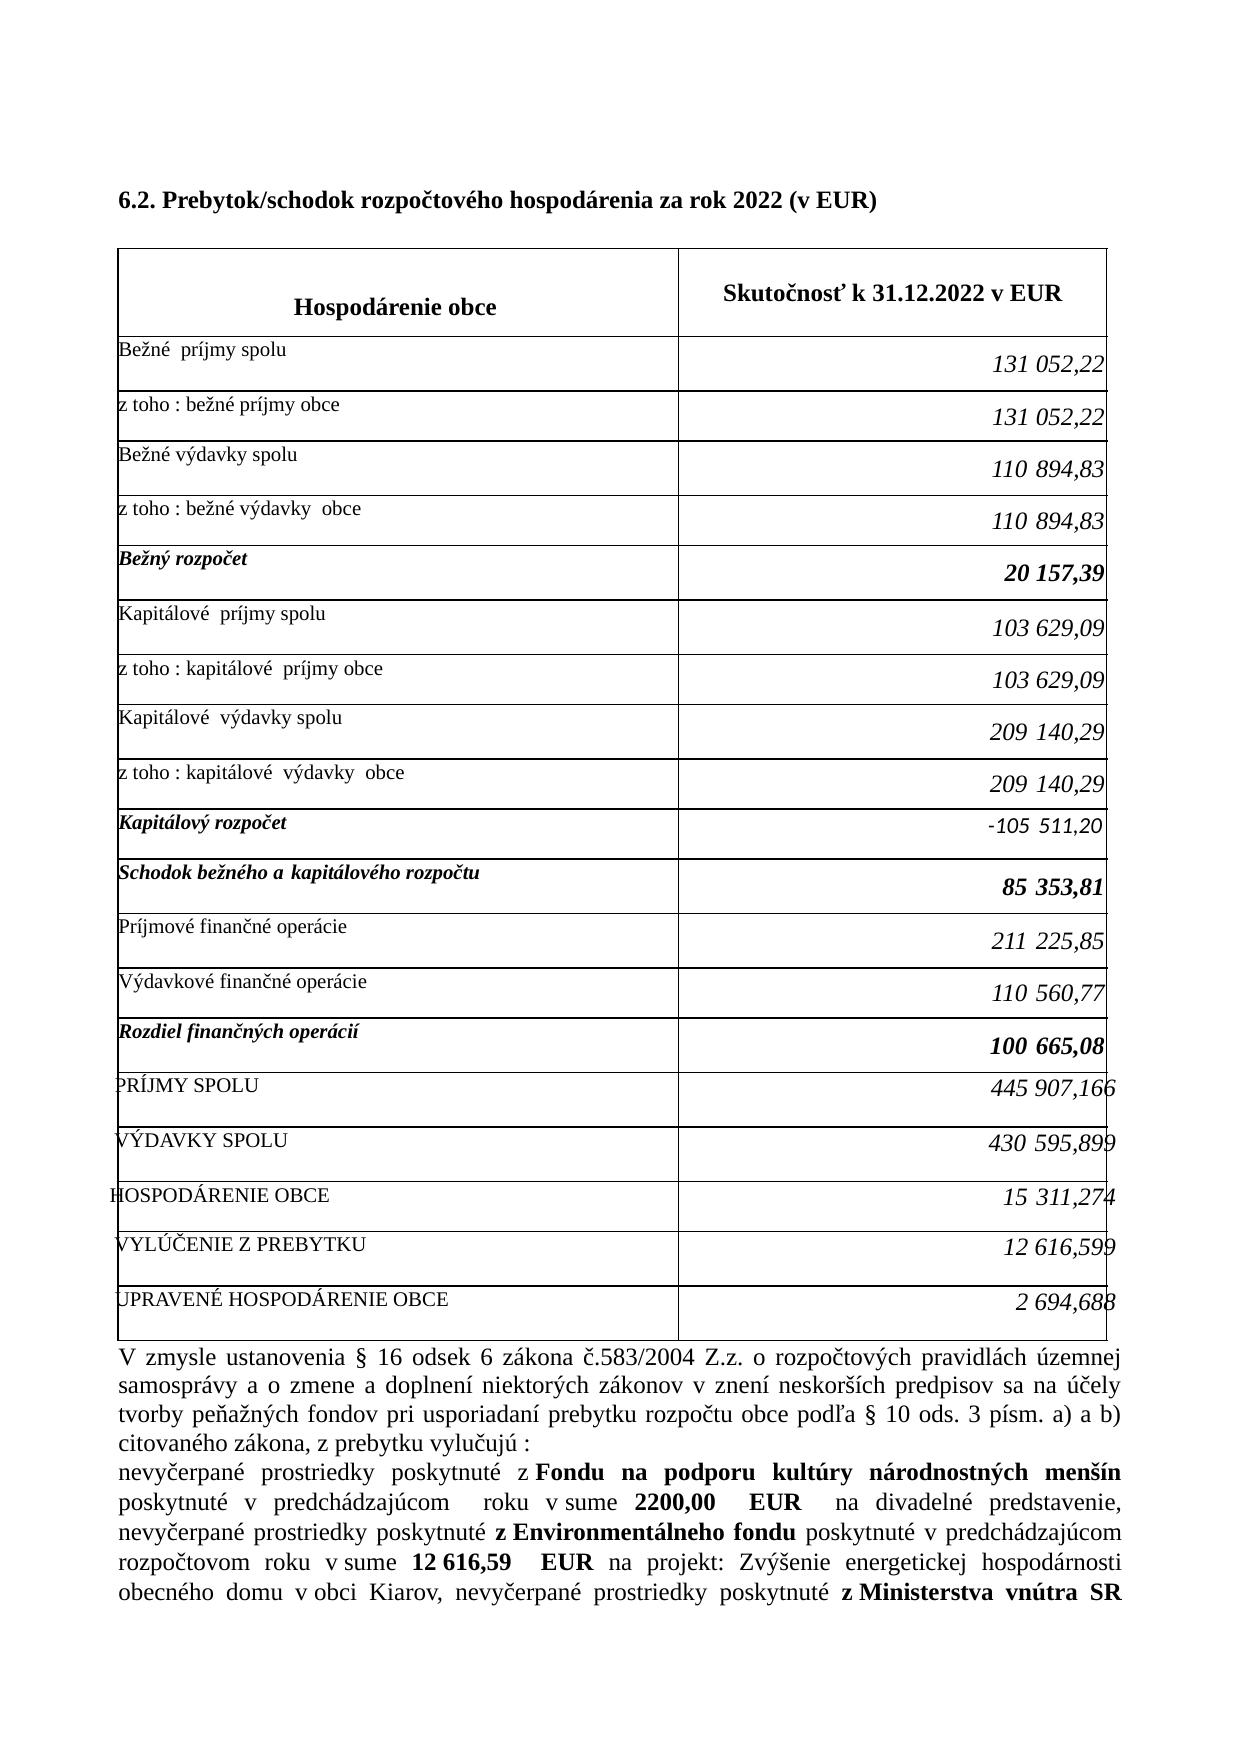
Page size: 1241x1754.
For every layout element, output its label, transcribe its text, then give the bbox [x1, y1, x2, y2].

table_cell 131 052,22 [679, 392, 1106, 440]
table_cell 209 140,29 [679, 705, 1106, 758]
text nevyčerpané prostriedky poskytnuté z Fondu na podporu kultúry národnostných menšín poskytnuté v predchádzajúcom roku v sume 2200,00 EUR na divadelné predstavenie, nevyčerpané prostriedky poskytnuté z Environmentálneho fondu poskytnuté v predchádzajúcom rozpočtovom roku v sume 12 616,59 EUR na projekt: Zvýšenie energetickej hospodárnosti obecného domu v obci Kiarov, nevyčerpané prostriedky poskytnuté z Ministerstva vnútra SR [118, 1457, 1122, 1606]
table_cell 445 907,166 [679, 1073, 1106, 1126]
table_cell 12 616,599 [679, 1232, 1106, 1285]
table_cell z toho : kapitálové príjmy obce [119, 655, 678, 703]
table_header Hospodárenie obce [119, 249, 678, 336]
table_cell 430 595,899 [679, 1128, 1106, 1181]
table_cell 103 629,09 [679, 601, 1106, 654]
table_cell 110 894,83 [679, 442, 1106, 494]
table_cell Rozdiel finančných operácií [119, 1019, 678, 1072]
table_cell 110 560,77 [679, 969, 1106, 1017]
table_cell 100 665,08 [679, 1019, 1106, 1072]
table_cell PRÍJMY SPOLU [119, 1073, 678, 1126]
table_cell 103 629,09 [679, 655, 1106, 703]
table_cell Kapitálové výdavky spolu [119, 705, 678, 758]
text 6.2. Prebytok/schodok rozpočtového hospodárenia za rok 2022 (v EUR) [118, 185, 1122, 214]
table_cell Výdavkové finančné operácie [119, 969, 678, 1017]
table_cell Bežné výdavky spolu [119, 442, 678, 494]
table_cell z toho : kapitálové výdavky obce [119, 760, 678, 808]
table_cell 15 311,274 [679, 1182, 1106, 1231]
table_cell Vylúčenie z prebytku [119, 1232, 678, 1285]
table_cell z toho : bežné výdavky obce [119, 496, 678, 544]
table_header Skutočnosť k 31.12.2022 v EUR [679, 249, 1106, 336]
table_cell Schodok bežného a kapitálového rozpočtu [119, 860, 678, 912]
table_cell 20 157,39 [679, 546, 1106, 599]
table_cell Upravené hospodárenie obce [119, 1287, 678, 1340]
table_cell 211 225,85 [679, 914, 1106, 967]
table_cell Kapitálový rozpočet [119, 810, 678, 858]
text V zmysle ustanovenia § 16 odsek 6 zákona č.583/2004 Z.z. o rozpočtových pravidlách územnej samosprávy a o zmene a doplnení niektorých zákonov v znení neskorších predpisov sa na účely tvorby peňažných fondov pri usporiadaní prebytku rozpočtu obce podľa § 10 ods. 3 písm. a) a b) citovaného zákona, z prebytku vylučujú : [118, 1342, 1122, 1457]
table_cell Príjmové finančné operácie [119, 914, 678, 967]
table_cell 131 052,22 [679, 337, 1106, 390]
table_cell 110 894,83 [679, 496, 1106, 544]
table_cell 2 694,688 [679, 1287, 1106, 1340]
table_cell VÝDAVKY SPOLU [119, 1128, 678, 1181]
table_cell Hospodárenie obce [119, 1182, 678, 1231]
table_cell Bežný rozpočet [119, 546, 678, 599]
table_cell Kapitálové príjmy spolu [119, 601, 678, 654]
table_cell 85 353,81 [679, 860, 1106, 912]
table_cell z toho : bežné príjmy obce [119, 392, 678, 440]
table_cell Bežné príjmy spolu [119, 337, 678, 390]
table_cell -105 511,20 [679, 810, 1106, 858]
table_cell 209 140,29 [679, 760, 1106, 808]
